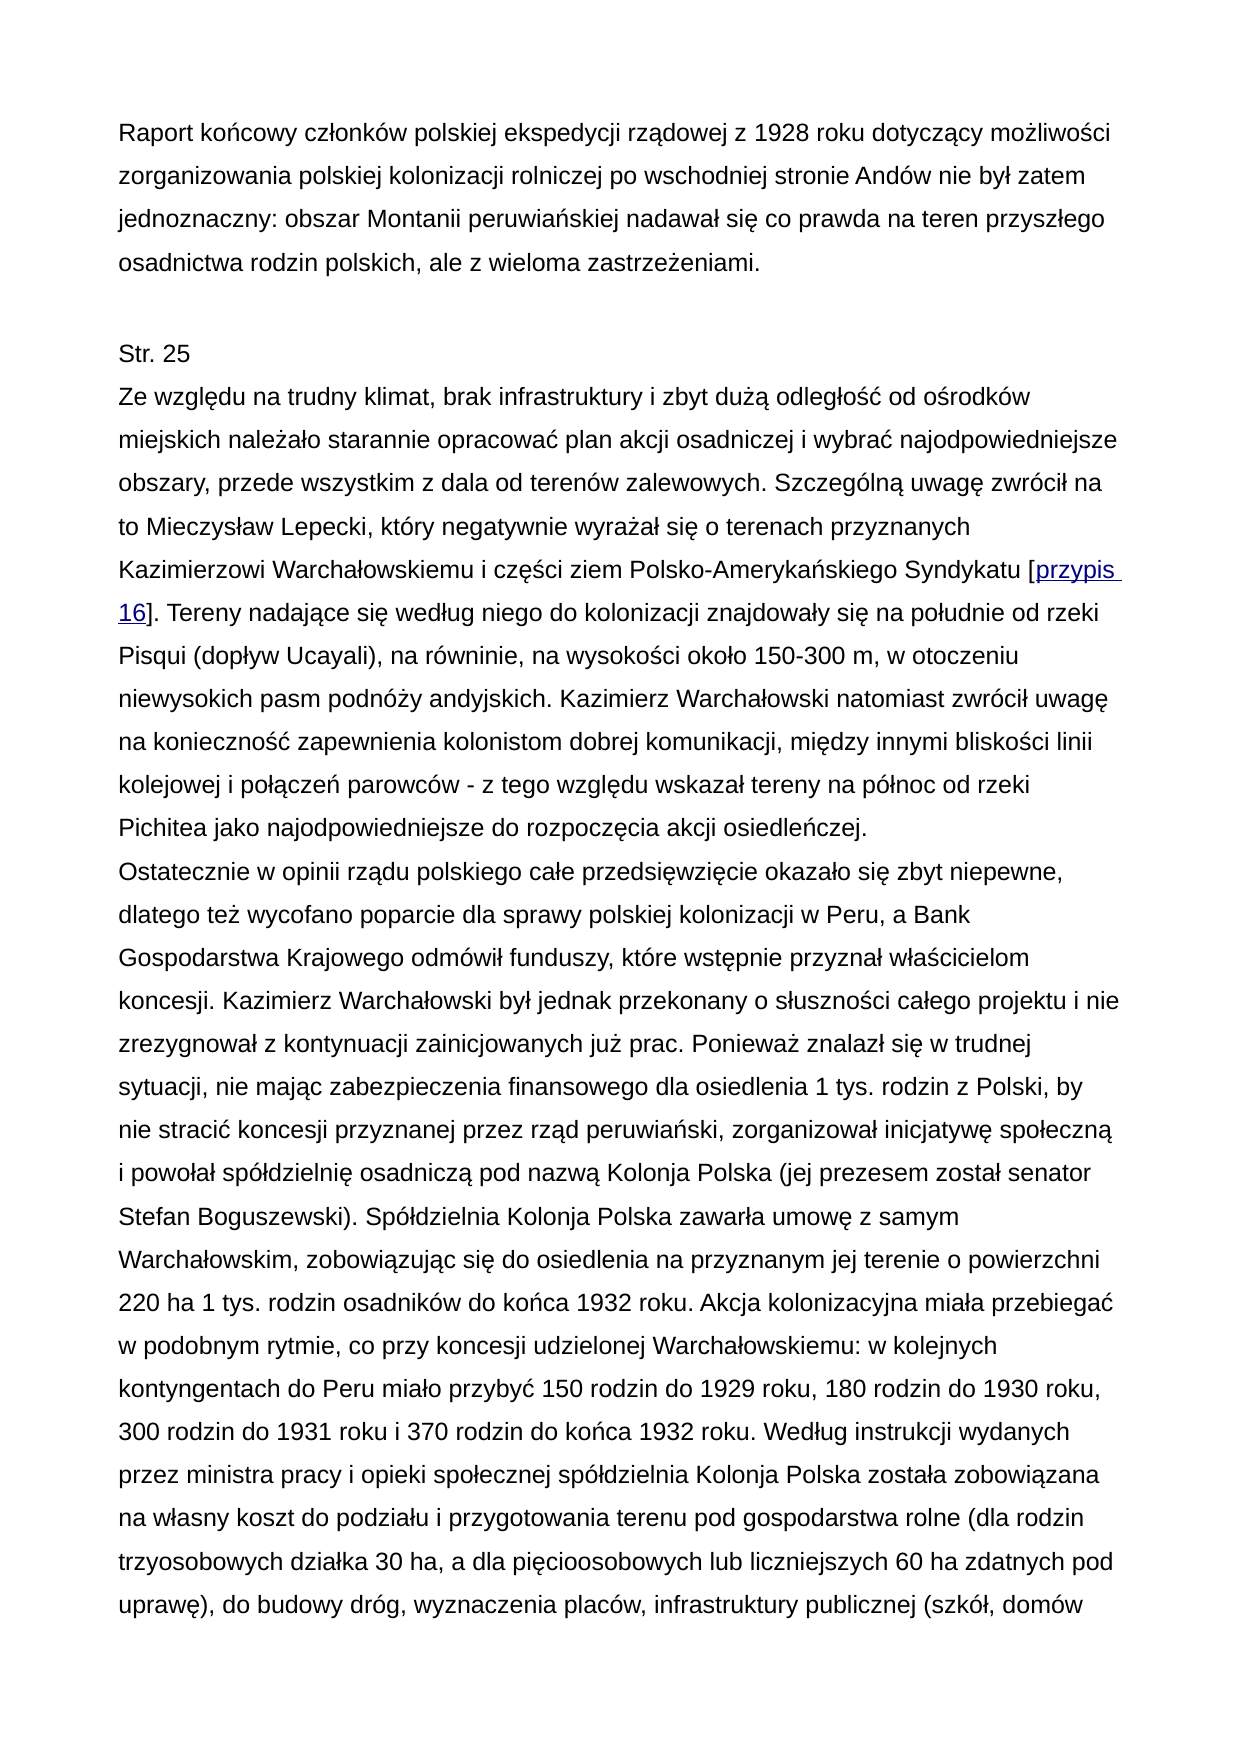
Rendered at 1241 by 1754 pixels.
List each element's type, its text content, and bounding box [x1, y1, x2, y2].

text Ostatecznie w opinii rządu polskiego całe przedsięwzięcie okazało się zbyt niepewne, dlatego też wycofano poparcie dla sprawy polskiej kolonizacji w Peru, a Bank Gospodarstwa Krajowego odmówił funduszy, które wstępnie przyznał właścicielom koncesji. Kazimierz Warchałowski był jednak przekonany o słuszności całego projektu i nie zrezygnował z kontynuacji zainicjowanych już prac. Ponieważ znalazł się w trudnej sytuacji, nie mając zabezpieczenia finansowego dla osiedlenia 1 tys. rodzin z Polski, by nie stracić koncesji przyznanej przez rząd peruwiański, zorganizował inicjatywę społeczną i powołał spółdzielnię osadniczą pod nazwą Kolonja Polska (jej prezesem został senator Stefan Boguszewski). Spółdzielnia Kolonja Polska zawarła umowę z samym Warchałowskim, zobowiązując się do osiedlenia na przyznanym jej terenie o powierzchni 220 ha 1 tys. rodzin osadników do końca 1932 roku. Akcja kolonizacyjna miała przebiegać w podobnym rytmie, co przy koncesji udzielonej Warchałowskiemu: w kolejnych kontyngentach do Peru miało przybyć 150 rodzin do 1929 roku, 180 rodzin do 1930 roku, 300 rodzin do 1931 roku i 370 rodzin do końca 1932 roku. Według instrukcji wydanych przez ministra pracy i opieki społecznej spółdzielnia Kolonja Polska została zobowiązana na własny koszt do podziału i przygotowania terenu pod gospodarstwa rolne (dla rodzin trzyosobowych działka 30 ha, a dla pięcioosobowych lub liczniejszych 60 ha zdatnych pod uprawę), do budowy dróg, wyznaczenia placów, infrastruktury publicznej (szkół, domów [118, 857, 1122, 1618]
text Ze względu na trudny klimat, brak infrastruktury i zbyt dużą odległość od ośrodków miejskich należało starannie opracować plan akcji osadniczej i wybrać najodpowiedniejsze obszary, przede wszystkim z dala od terenów zalewowych. Szczególną uwagę zwrócił na to Mieczysław Lepecki, który negatywnie wyrażał się o terenach przyznanych Kazimierzowi Warchałowskiemu i części ziem Polsko-Amerykańskiego Syndykatu [przypis 16]. Tereny nadające się według niego do kolonizacji znajdowały się na południe od rzeki Pisqui (dopływ Ucayali), na równinie, na wysokości około 150-300 m, w otoczeniu niewysokich pasm podnóży andyjskich. Kazimierz Warchałowski natomiast zwrócił uwagę na konieczność zapewnienia kolonistom dobrej komunikacji, między innymi bliskości linii kolejowej i połączeń parowców - z tego względu wskazał tereny na północ od rzeki Pichitea jako najodpowiedniejsze do rozpoczęcia akcji osiedleńczej. [118, 382, 1122, 842]
text Raport końcowy członków polskiej ekspedycji rządowej z 1928 roku dotyczący możliwości zorganizowania polskiej kolonizacji rolniczej po wschodniej stronie Andów nie był zatem jednoznaczny: obszar Montanii peruwiańskiej nadawał się co prawda na teren przyszłego osadnictwa rodzin polskich, ale z wieloma zastrzeżeniami. [118, 118, 1122, 276]
text Str. 25 [118, 339, 1122, 368]
